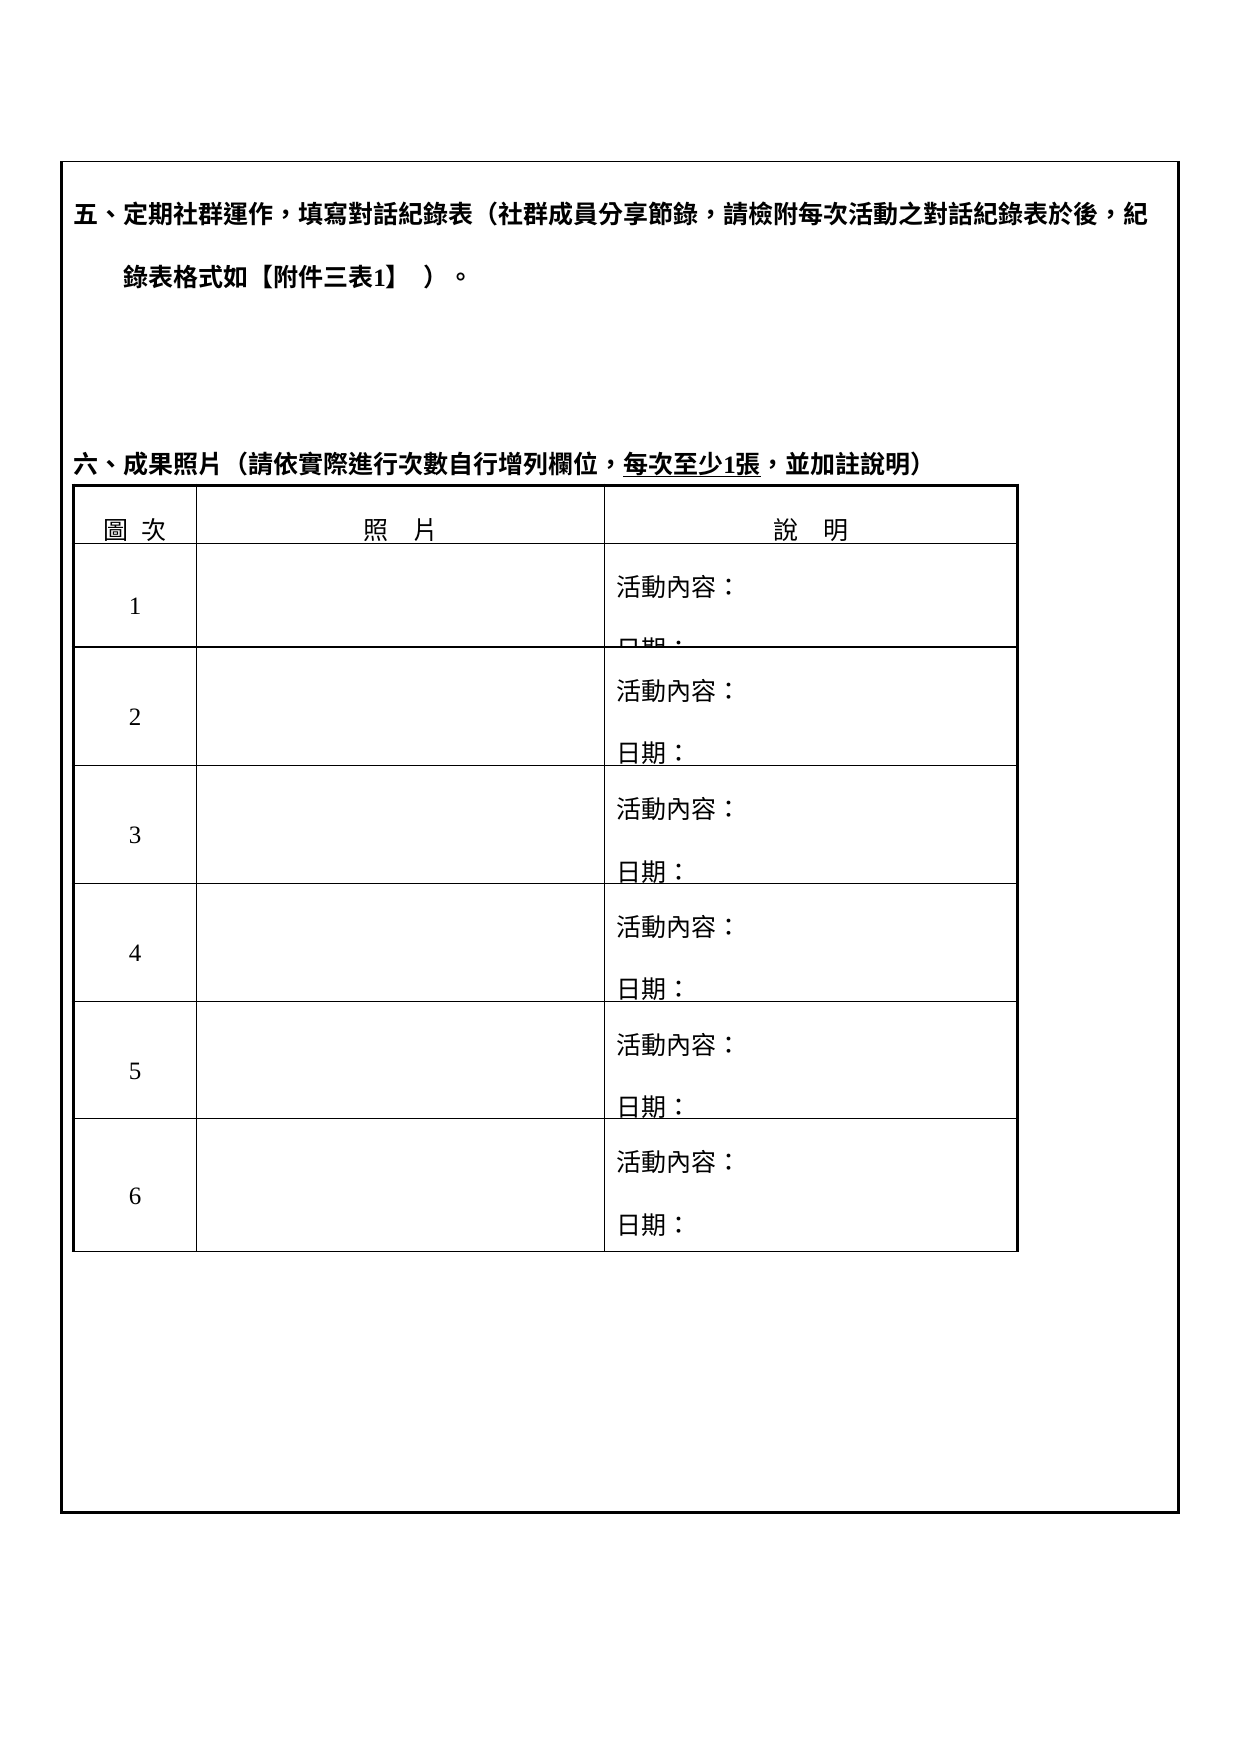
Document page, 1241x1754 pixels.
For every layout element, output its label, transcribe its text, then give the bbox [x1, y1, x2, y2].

table_cell 活動內容： 日期： 地點： [605, 648, 1016, 765]
table_cell 1 [75, 544, 196, 646]
table_cell [197, 648, 604, 765]
table_cell 2 [75, 648, 196, 765]
table_cell 活動內容： 日期： 地點： [605, 766, 1016, 883]
table_cell 活動內容： 日期： 地點： [605, 1119, 1016, 1251]
table_header 說 明 [605, 487, 1016, 542]
table_cell 活動內容： 日期： 地點： [605, 884, 1016, 1001]
table_cell [197, 884, 604, 1001]
table_cell [197, 544, 604, 646]
table_header 圖 次 [75, 487, 196, 542]
table_cell 6 [75, 1119, 196, 1251]
table_header 照 片 [197, 487, 604, 542]
table_cell 4 [75, 884, 196, 1001]
table_cell 活動內容： 日期： 地點： [605, 544, 1016, 646]
table_cell 活動內容： 日期： 地點： [605, 1002, 1016, 1118]
table_cell [197, 1119, 604, 1251]
table_cell 五、定期社群運作，填寫對話紀錄表（社群成員分享節錄，請檢附每次活動之對話紀錄表於後，紀錄表格式如【附件三表1】 ）。 六、成果照片（請依實際進行次數自行增列欄位，每次至少1張，並加註說明） [63, 162, 1177, 1511]
table_cell 3 [75, 766, 196, 883]
table_cell [197, 766, 604, 883]
table_cell 5 [75, 1002, 196, 1118]
table_cell [197, 1002, 604, 1118]
